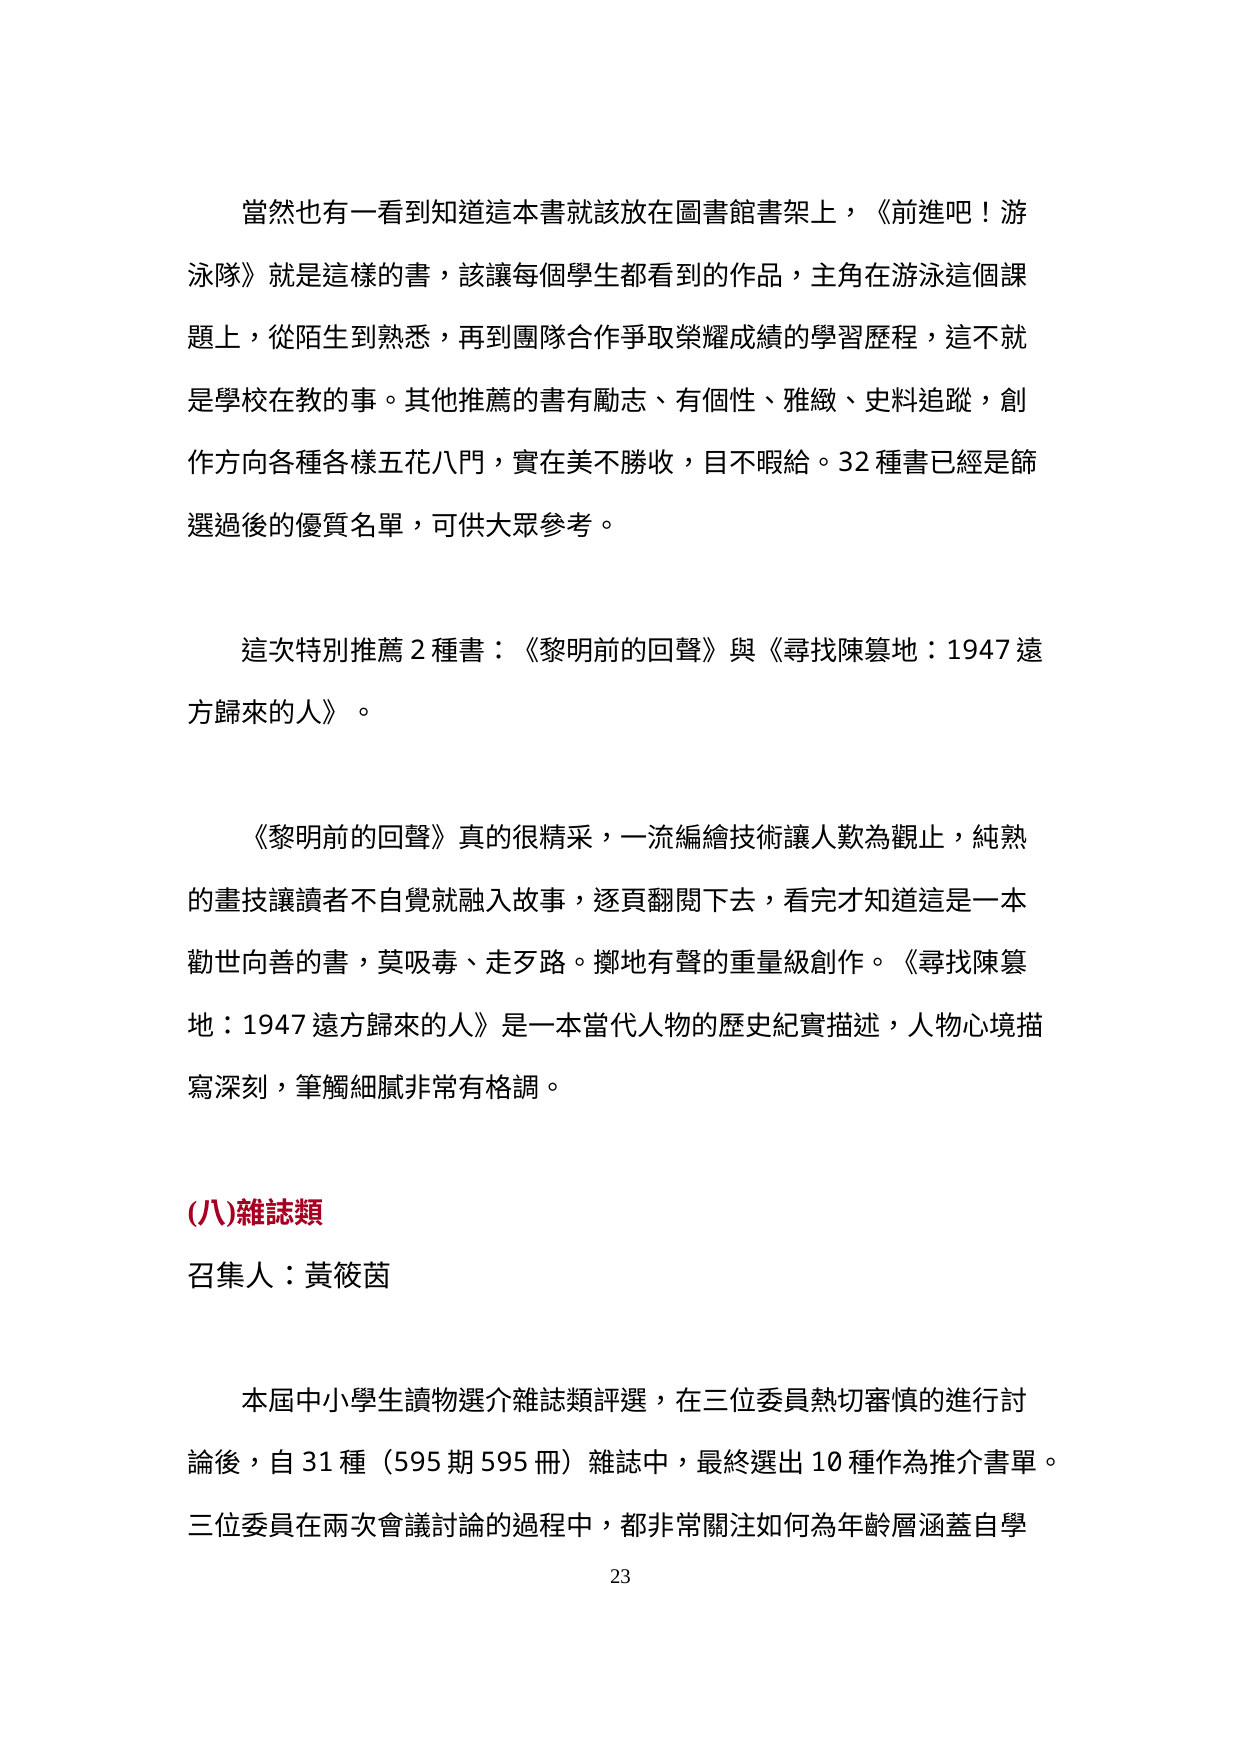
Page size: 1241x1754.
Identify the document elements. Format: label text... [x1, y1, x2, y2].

text 召集人：黃筱茵 [187, 1232, 1053, 1294]
text 這次特別推薦2種書：《黎明前的回聲》與《尋找陳篡地：1947遠方歸來的人》。 [187, 607, 1053, 732]
text 《黎明前的回聲》真的很精采，一流編繪技術讓人歎為觀止，純熟的畫技讓讀者不自覺就融入故事，逐頁翻閱下去，看完才知道這是一本勸世向善的書，莫吸毒、走歹路。擲地有聲的重量級創作。《尋找陳篡地：1947遠方歸來的人》是一本當代人物的歷史紀實描述，人物心境描寫深刻，筆觸細膩非常有格調。 [187, 794, 1053, 1107]
text 本屆中小學生讀物選介雜誌類評選，在三位委員熱切審慎的進行討論後，自31種（595期595冊）雜誌中，最終選出10種作為推介書單。三位委員在兩次會議討論的過程中，都非常關注如何為年齡層涵蓋自學齡前到青少年的學子們推薦能引發兒少主動探索學習，又能啟發他們多元觀點與寬闊視野的刊物。雜誌編輯的選題具備時效性，特別適合切中時事脈動，提出前瞻具遠見的思考方向，委員們十分肯定入選雜誌的用心，也企盼在3C及短影音媒體佔據中小學生絕大部分注意力的世代，能有更多雜誌繼續傳達各自美好的理念。 [187, 1357, 1053, 1544]
text 當然也有一看到知道這本書就該放在圖書館書架上，《前進吧！游泳隊》就是這樣的書，該讓每個學生都看到的作品，主角在游泳這個課題上，從陌生到熟悉，再到團隊合作爭取榮耀成績的學習歷程，這不就是學校在教的事。其他推薦的書有勵志、有個性、雅緻、史料追蹤，創作方向各種各樣五花八門，實在美不勝收，目不暇給。32種書已經是篩選過後的優質名單，可供大眾參考。 [187, 169, 1053, 544]
subtitle (八)雜誌類 [187, 1169, 1053, 1232]
